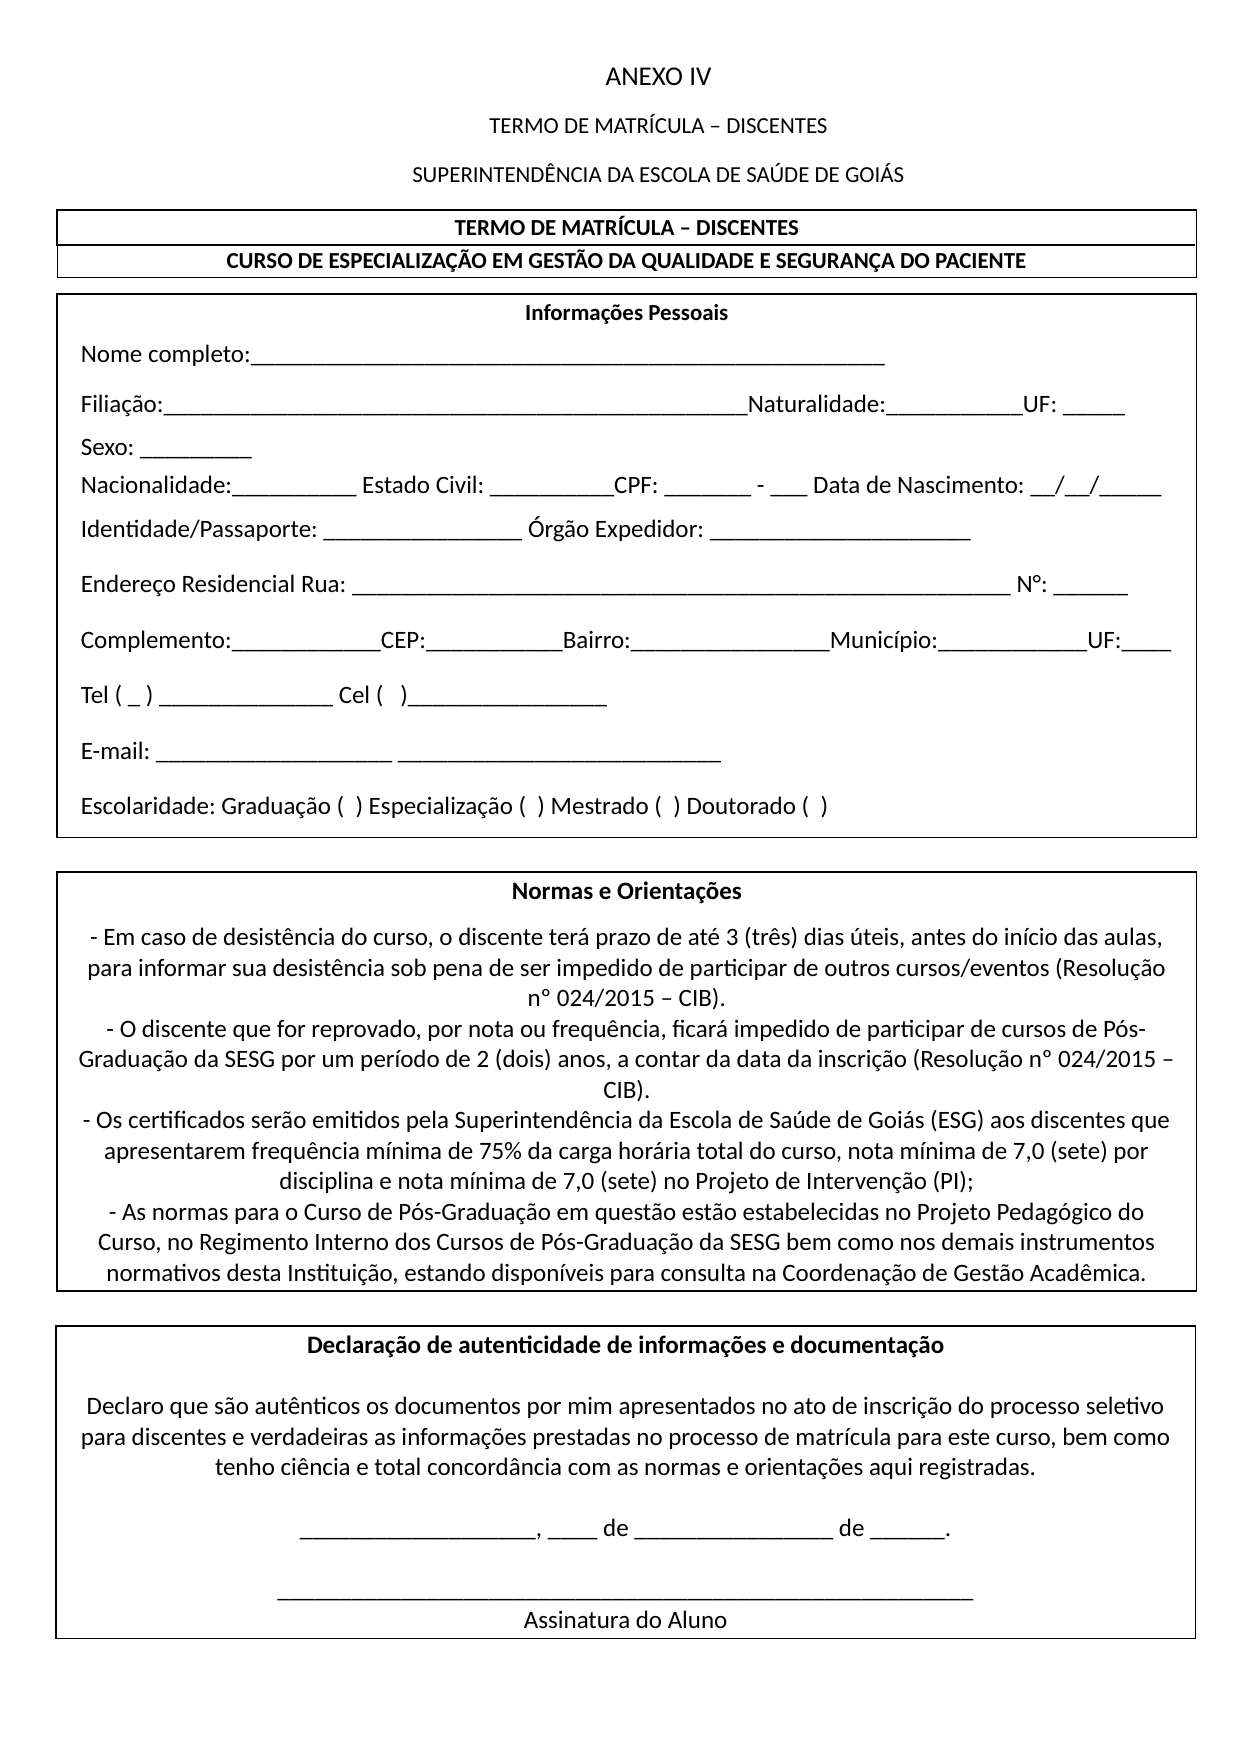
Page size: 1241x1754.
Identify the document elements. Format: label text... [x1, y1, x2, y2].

text TERMO DE MATRÍCULA – DISCENTES [124, 112, 1192, 139]
table_header TERMO DE MATRÍCULA – DISCENTES [58, 211, 1196, 244]
table_cell CURSO DE ESPECIALIZAÇÃO EM GESTÃO DA QUALIDADE E SEGURANÇA DO PACIENTE [58, 244, 1196, 277]
table_header Declaração de autenticidade de informações e documentação Declaro que são autênticos os documentos por mim apresentados no ato de inscrição do processo seletivo para discentes e verdadeiras as informações prestadas no processo de matrícula para este curso, bem como tenho ciência e total concordância com as normas e orientações aqui registradas. ___________________, ____ de ________________ de ______. ________________________________________________________ Assinatura do Aluno [57, 1327, 1195, 1637]
table_header Informações Pessoais Nome completo:___________________________________________________ Filiação:_______________________________________________Naturalidade:___________UF: _____ Sexo: _________ Nacionalidade:__________ Estado Civil: __________CPF: _______ - ___ Data de Nascimento: __/__/_____ Identidade/Passaporte: ________________ Órgão Expedidor: _____________________ Endereço Residencial Rua: _____________________________________________________ N°: ______ Complemento:____________CEP:___________Bairro:________________Município:____________UF:____ Tel ( _ ) ______________ Cel ( )________________ E-mail: ___________________ __________________________ Escolaridade: Graduação ( ) Especialização ( ) Mestrado ( ) Doutorado ( ) [58, 295, 1196, 836]
table_header Normas e Orientações - Em caso de desistência do curso, o discente terá prazo de até 3 (três) dias úteis, antes do início das aulas, para informar sua desistência sob pena de ser impedido de participar de outros cursos/eventos (Resolução nº 024/2015 – CIB). - O discente que for reprovado, por nota ou frequência, ficará impedido de participar de cursos de Pós-Graduação da SESG por um período de 2 (dois) anos, a contar da data da inscrição (Resolução nº 024/2015 – CIB). - Os certificados serão emitidos pela Superintendência da Escola de Saúde de Goiás (ESG) aos discentes que apresentarem frequência mínima de 75% da carga horária total do curso, nota mínima de 7,0 (sete) por disciplina e nota mínima de 7,0 (sete) no Projeto de Intervenção (PI); - As normas para o Curso de Pós-Graduação em questão estão estabelecidas no Projeto Pedagógico do Curso, no Regimento Interno dos Cursos de Pós-Graduação da SESG bem como nos demais instrumentos normativos desta Instituição, estando disponíveis para consulta na Coordenação de Gestão Acadêmica. [58, 873, 1196, 1290]
text SUPERINTENDÊNCIA DA ESCOLA DE SAÚDE DE GOIÁS [124, 160, 1192, 188]
text ANEXO IV [118, 59, 1198, 92]
